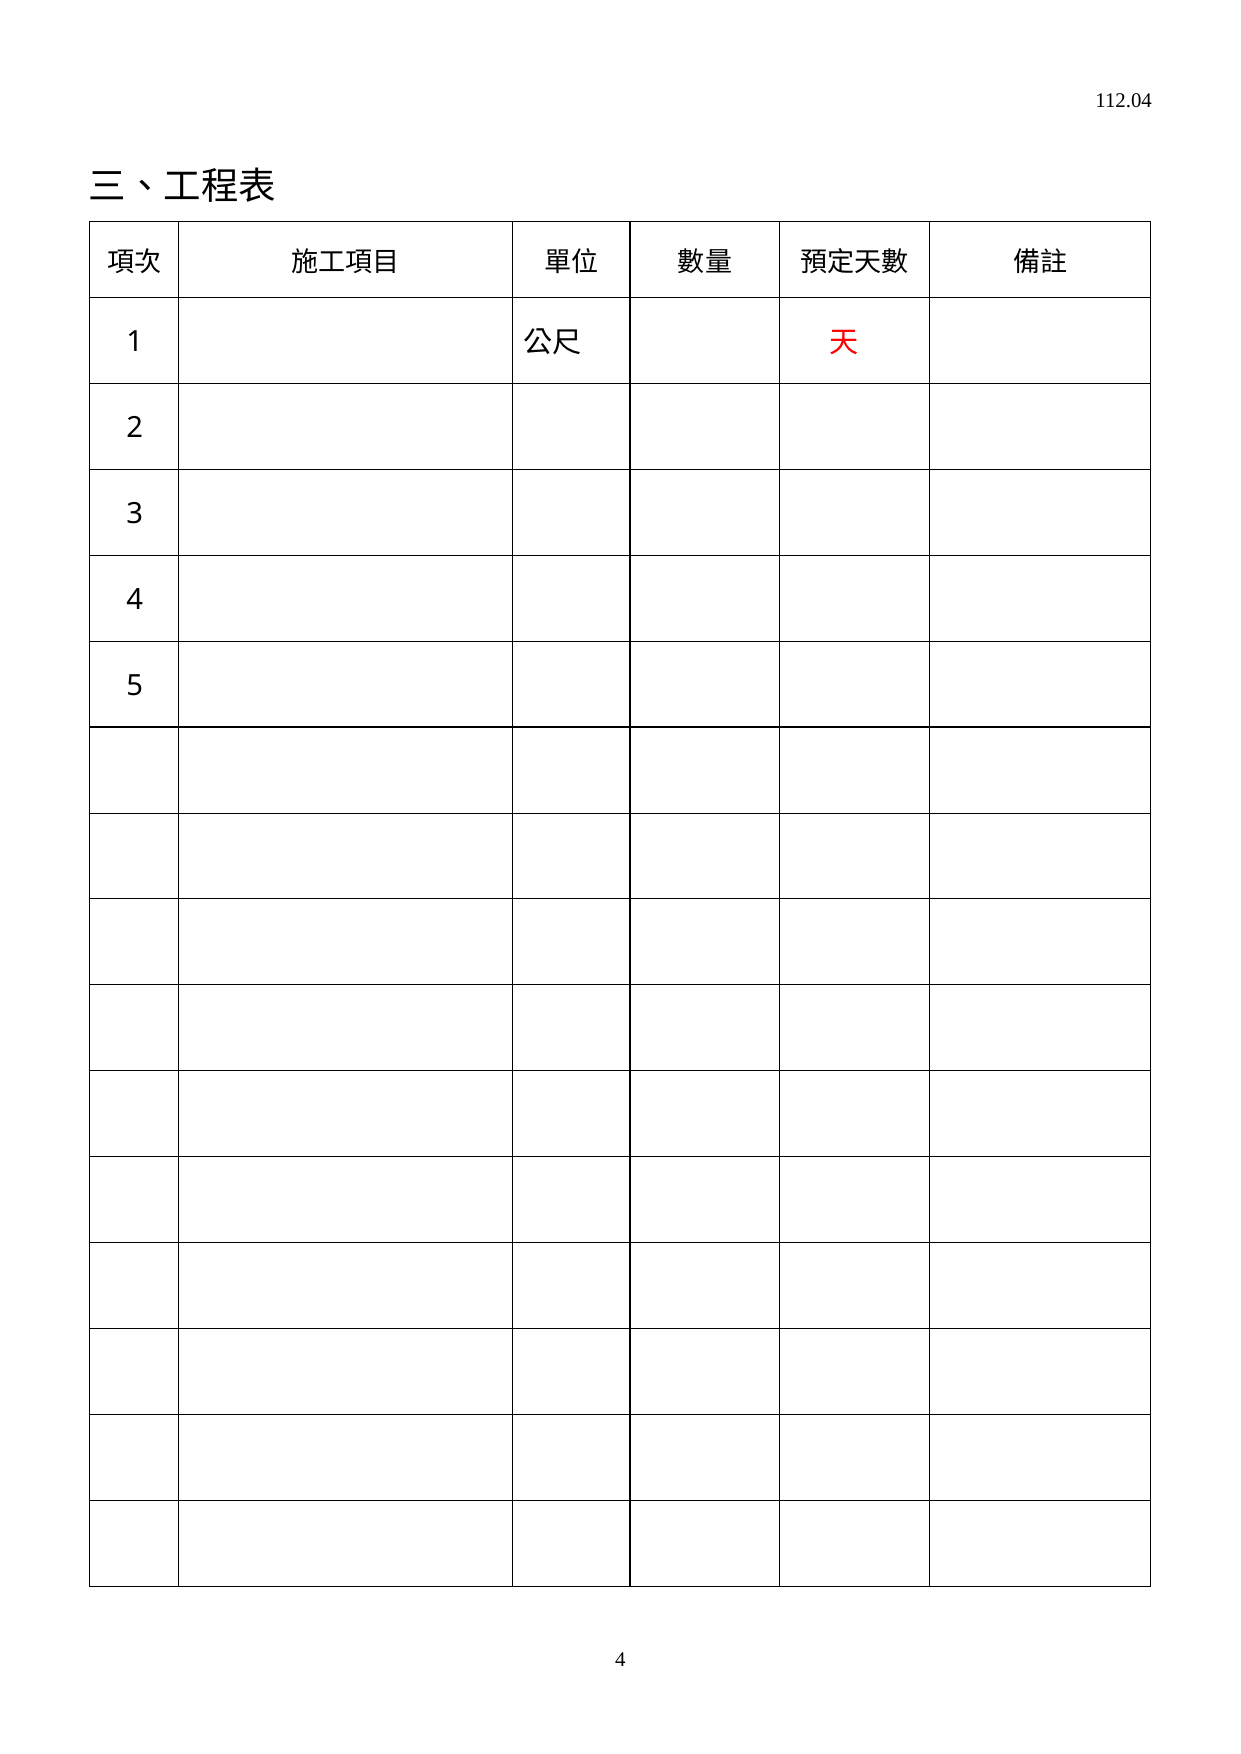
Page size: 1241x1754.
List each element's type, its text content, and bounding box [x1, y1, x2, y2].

table_cell [780, 642, 929, 726]
table_header 項次 [90, 222, 178, 297]
table_cell [513, 1329, 629, 1414]
table_cell [90, 1243, 178, 1328]
table_cell [780, 1157, 929, 1242]
table_cell [631, 298, 779, 383]
table_header 預定天數 [780, 222, 929, 297]
table_cell [513, 1071, 629, 1156]
table_cell [930, 1157, 1150, 1242]
table_cell 天 [780, 298, 929, 383]
table_cell [930, 1329, 1150, 1414]
table_cell [930, 814, 1150, 898]
table_cell [179, 1157, 512, 1242]
table_cell [631, 728, 779, 812]
table_cell [930, 384, 1150, 469]
table_cell [631, 556, 779, 641]
table_cell [513, 1415, 629, 1500]
table_header 單位 [513, 222, 629, 297]
table_cell 2 [90, 384, 178, 469]
table_cell 4 [90, 556, 178, 641]
table_cell [179, 1243, 512, 1328]
table_cell [631, 899, 779, 984]
table_cell [780, 1329, 929, 1414]
table_cell [780, 1501, 929, 1586]
table_cell 1 [90, 298, 178, 383]
table_cell 公尺 [513, 298, 629, 383]
table_cell [179, 1415, 512, 1500]
table_cell [780, 1243, 929, 1328]
table_cell [179, 728, 512, 812]
text 三、工程表 [89, 146, 1152, 221]
table_cell 3 [90, 470, 178, 554]
table_cell [179, 384, 512, 469]
table_cell [780, 728, 929, 812]
table_cell [930, 1243, 1150, 1328]
table_cell [179, 1329, 512, 1414]
table_cell [90, 1157, 178, 1242]
table_cell [631, 470, 779, 554]
table_cell [513, 728, 629, 812]
table_cell [631, 1157, 779, 1242]
table_cell [930, 728, 1150, 812]
table_cell 5 [90, 642, 178, 726]
table_cell [513, 814, 629, 898]
table_cell [179, 985, 512, 1070]
table_cell [780, 1071, 929, 1156]
table_cell [90, 985, 178, 1070]
table_header 施工項目 [179, 222, 512, 297]
table_cell [90, 899, 178, 984]
table_cell [179, 1501, 512, 1586]
table_cell [631, 1243, 779, 1328]
table_cell [179, 470, 512, 554]
table_cell [90, 1071, 178, 1156]
table_cell [179, 899, 512, 984]
table_cell [780, 899, 929, 984]
table_cell [90, 728, 178, 812]
table_header 備註 [930, 222, 1150, 297]
table_cell [930, 556, 1150, 641]
table_cell [513, 642, 629, 726]
table_cell [780, 384, 929, 469]
table_header 數量 [631, 222, 779, 297]
table_cell [780, 814, 929, 898]
table_cell [90, 1415, 178, 1500]
table_cell [930, 899, 1150, 984]
table_cell [179, 814, 512, 898]
table_cell [513, 899, 629, 984]
table_cell [179, 642, 512, 726]
table_cell [631, 384, 779, 469]
table_cell [780, 985, 929, 1070]
table_cell [513, 1157, 629, 1242]
table_cell [90, 1329, 178, 1414]
table_cell [930, 1415, 1150, 1500]
table_cell [930, 985, 1150, 1070]
table_cell [631, 814, 779, 898]
table_cell [631, 985, 779, 1070]
table_cell [513, 1243, 629, 1328]
table_cell [179, 556, 512, 641]
table_cell [780, 470, 929, 554]
table_cell [631, 1501, 779, 1586]
table_cell [513, 1501, 629, 1586]
table_cell [513, 556, 629, 641]
table_cell [930, 642, 1150, 726]
table_cell [513, 384, 629, 469]
table_cell [930, 298, 1150, 383]
table_cell [631, 1071, 779, 1156]
table_cell [631, 1415, 779, 1500]
table_cell [930, 1501, 1150, 1586]
table_cell [631, 642, 779, 726]
table_cell [513, 470, 629, 554]
table_cell [780, 1415, 929, 1500]
table_cell [90, 1501, 178, 1586]
table_cell [90, 814, 178, 898]
table_cell [513, 985, 629, 1070]
table_cell [631, 1329, 779, 1414]
table_cell [780, 556, 929, 641]
table_cell [930, 470, 1150, 554]
table_cell [179, 298, 512, 383]
table_cell [930, 1071, 1150, 1156]
table_cell [179, 1071, 512, 1156]
